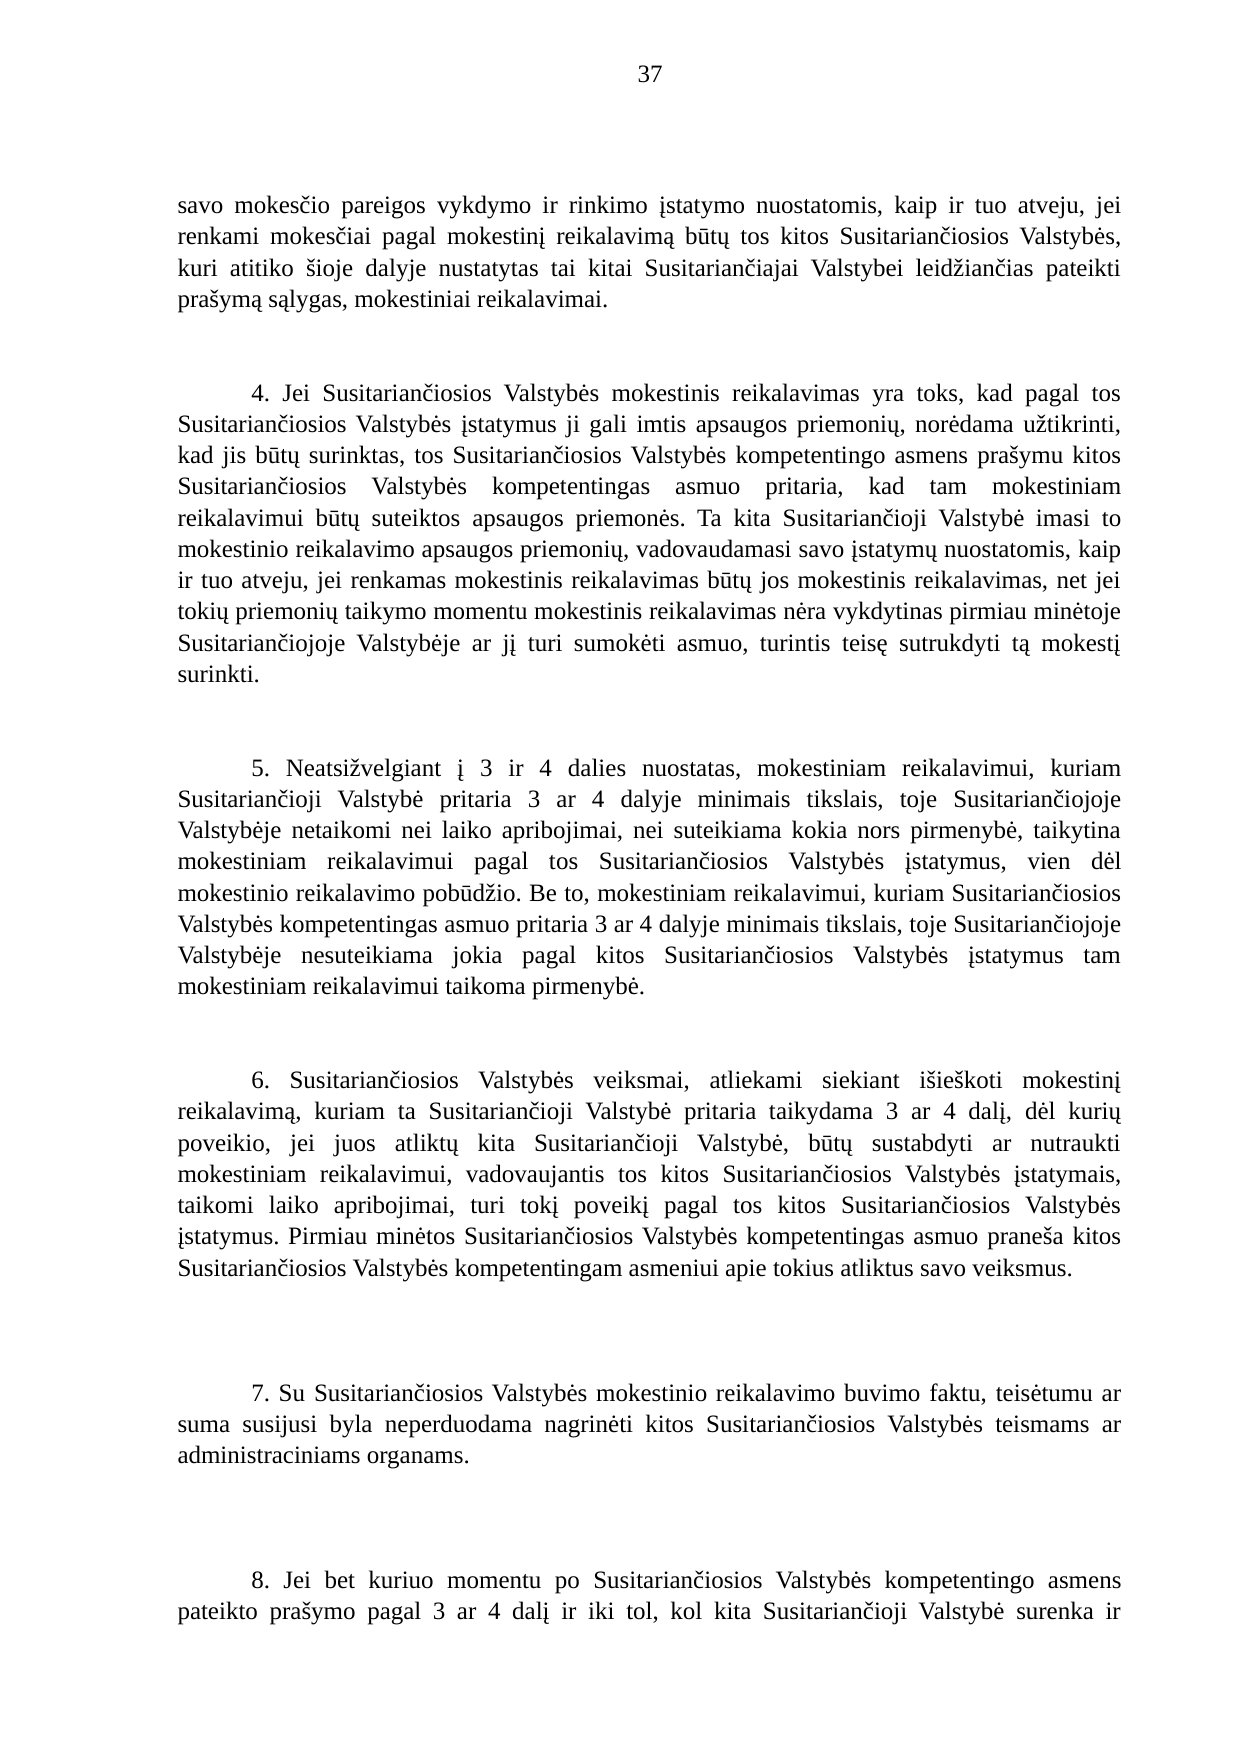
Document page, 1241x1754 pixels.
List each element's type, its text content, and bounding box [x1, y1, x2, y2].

text 7. Su Susitariančiosios Valstybės mokestinio reikalavimo buvimo faktu, teisėtumu ar suma susijusi byla neperduodama nagrinėti kitos Susitariančiosios Valstybės teismams ar administraciniams organams. [177, 1375, 1122, 1469]
text 4. Jei Susitariančiosios Valstybės mokestinis reikalavimas yra toks, kad pagal tos Susitariančiosios Valstybės įstatymus ji gali imtis apsaugos priemonių, norėdama užtikrinti, kad jis būtų surinktas, tos Susitariančiosios Valstybės kompetentingo asmens prašymu kitos Susitariančiosios Valstybės kompetentingas asmuo pritaria, kad tam mokestiniam reikalavimui būtų suteiktos apsaugos priemonės. Ta kita Susitariančioji Valstybė imasi to mokestinio reikalavimo apsaugos priemonių, vadovaudamasi savo įstatymų nuostatomis, kaip ir tuo atveju, jei renkamas mokestinis reikalavimas būtų jos mokestinis reikalavimas, net jei tokių priemonių taikymo momentu mokestinis reikalavimas nėra vykdytinas pirmiau minėtoje Susitariančiojoje Valstybėje ar jį turi sumokėti asmuo, turintis teisę sutrukdyti tą mokestį surinkti. [177, 375, 1122, 688]
text 8. Jei bet kuriuo momentu po Susitariančiosios Valstybės kompetentingo asmens pateikto prašymo pagal 3 ar 4 dalį ir iki tol, kol kita Susitariančioji Valstybė surenka ir [177, 1563, 1122, 1625]
text 5. Neatsižvelgiant į 3 ir 4 dalies nuostatas, mokestiniam reikalavimui, kuriam Susitariančioji Valstybė pritaria 3 ar 4 dalyje minimais tikslais, toje Susitariančiojoje Valstybėje netaikomi nei laiko apribojimai, nei suteikiama kokia nors pirmenybė, taikytina mokestiniam reikalavimui pagal tos Susitariančiosios Valstybės įstatymus, vien dėl mokestinio reikalavimo pobūdžio. Be to, mokestiniam reikalavimui, kuriam Susitariančiosios Valstybės kompetentingas asmuo pritaria 3 ar 4 dalyje minimais tikslais, toje Susitariančiojoje Valstybėje nesuteikiama jokia pagal kitos Susitariančiosios Valstybės įstatymus tam mokestiniam reikalavimui taikoma pirmenybė. [177, 750, 1122, 1000]
text savo mokesčio pareigos vykdymo ir rinkimo įstatymo nuostatomis, kaip ir tuo atveju, jei renkami mokesčiai pagal mokestinį reikalavimą būtų tos kitos Susitariančiosios Valstybės, kuri atitiko šioje dalyje nustatytas tai kitai Susitariančiajai Valstybei leidžiančias pateikti prašymą sąlygas, mokestiniai reikalavimai. [177, 188, 1122, 313]
text 6. Susitariančiosios Valstybės veiksmai, atliekami siekiant išieškoti mokestinį reikalavimą, kuriam ta Susitariančioji Valstybė pritaria taikydama 3 ar 4 dalį, dėl kurių poveikio, jei juos atliktų kita Susitariančioji Valstybė, būtų sustabdyti ar nutraukti mokestiniam reikalavimui, vadovaujantis tos kitos Susitariančiosios Valstybės įstatymais, taikomi laiko apribojimai, turi tokį poveikį pagal tos kitos Susitariančiosios Valstybės įstatymus. Pirmiau minėtos Susitariančiosios Valstybės kompetentingas asmuo praneša kitos Susitariančiosios Valstybės kompetentingam asmeniui apie tokius atliktus savo veiksmus. [177, 1063, 1122, 1281]
